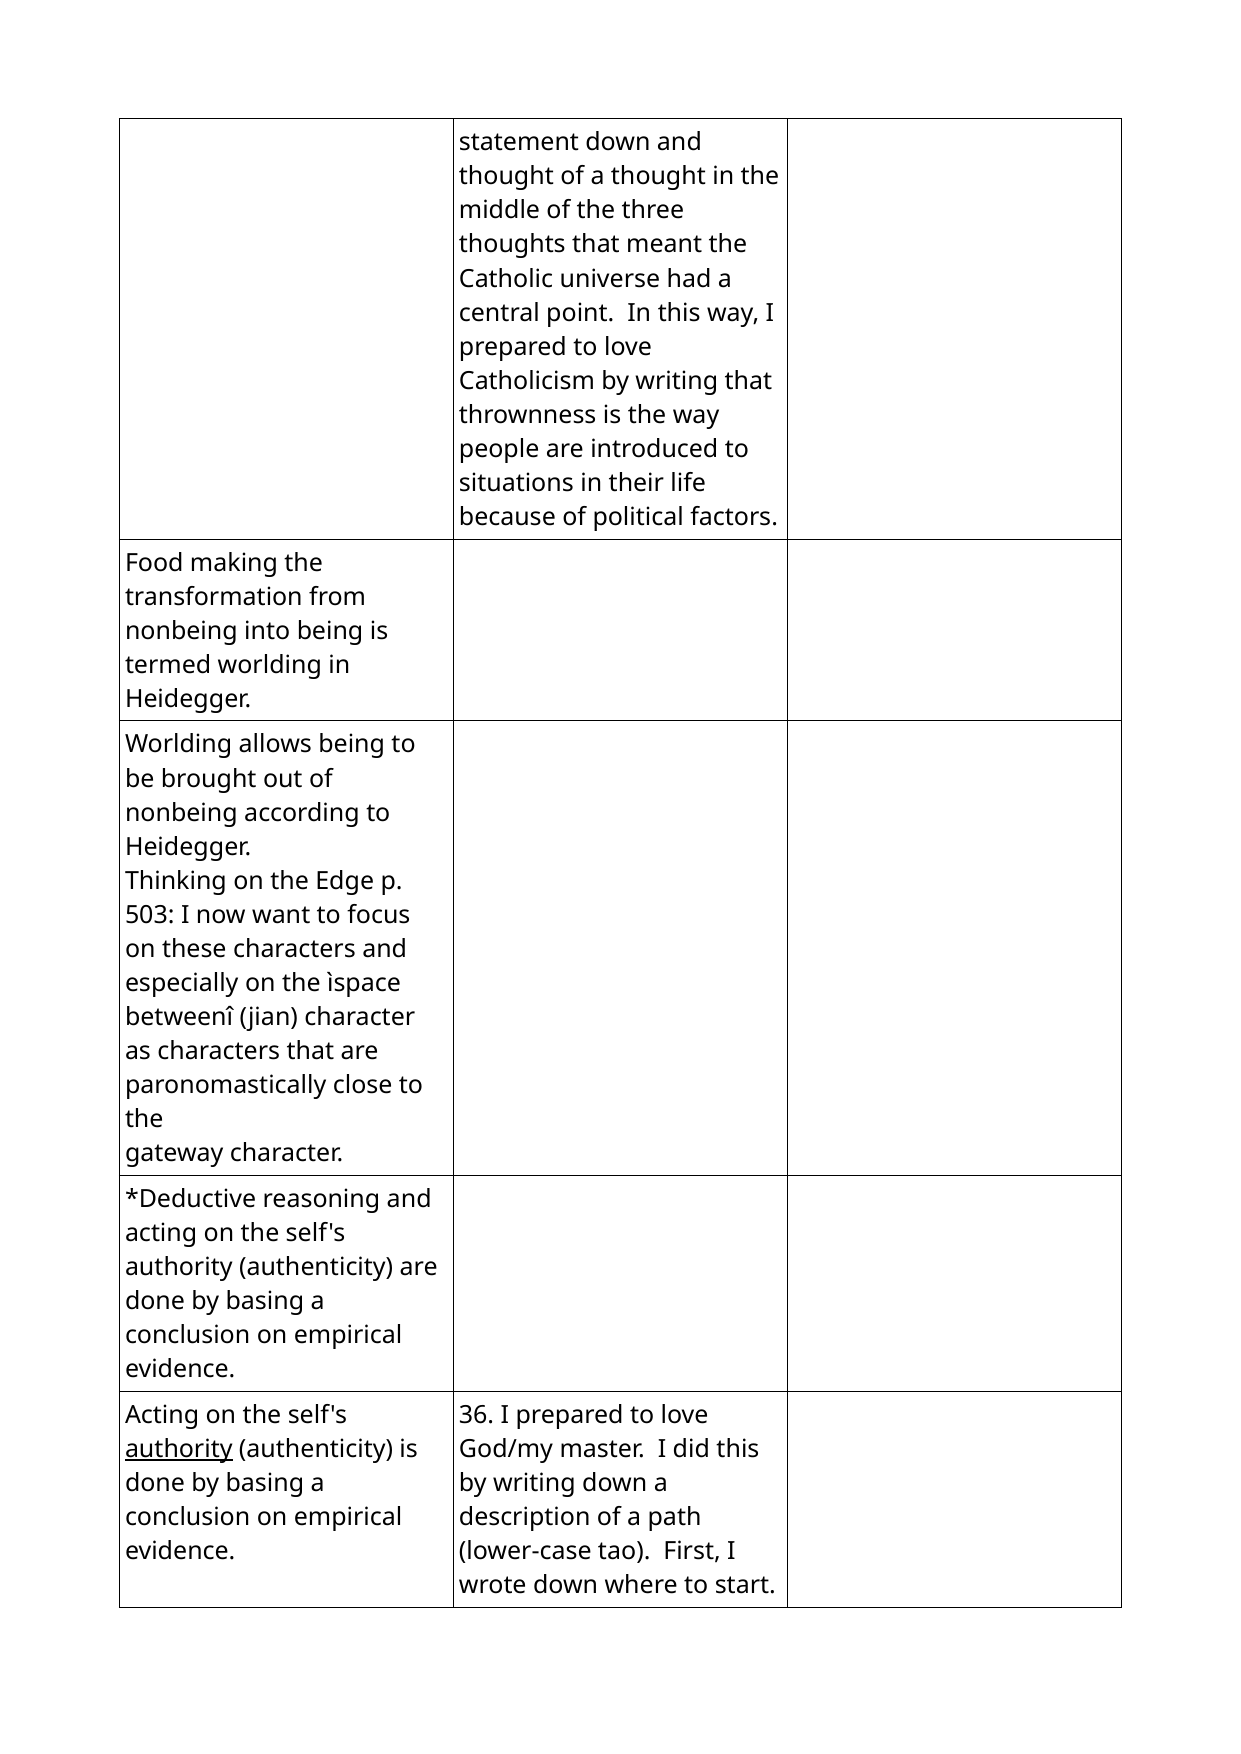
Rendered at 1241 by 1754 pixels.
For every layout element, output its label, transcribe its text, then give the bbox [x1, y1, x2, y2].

table_cell [788, 721, 1121, 1175]
table_cell *Deductive reasoning and acting on the self's authority (authenticity) are done by basing a conclusion on empirical evidence. [120, 1176, 453, 1391]
table_cell statement down and thought of a thought in the middle of the three thoughts that meant the Catholic universe had a central point. In this way, I prepared to love Catholicism by writing that thrownness is the way people are introduced to situations in their life because of political factors. [454, 119, 787, 538]
table_cell [788, 119, 1121, 538]
table_cell Food making the transformation from nonbeing into being is termed worlding in Heidegger. [120, 540, 453, 720]
table_cell [788, 1176, 1121, 1391]
table_cell Worlding allows being to be brought out of nonbeing according to Heidegger. Thinking on the Edge p. 503: I now want to focus on these characters and especially on the ìspace betweenî (jian) character as characters that are paronomastically close to the gateway character. [120, 721, 453, 1175]
table_cell [788, 540, 1121, 720]
table_cell [454, 721, 787, 1175]
table_cell [788, 1392, 1121, 1607]
table_cell Acting on the self's authority (authenticity) is done by basing a conclusion on empirical evidence. [120, 1392, 453, 1607]
table_cell [454, 540, 787, 720]
table_cell [454, 1176, 787, 1391]
table_cell [120, 119, 453, 538]
table_cell 36. I prepared to love God/my master. I did this by writing down a description of a path (lower-case tao). First, I wrote down where to start. [454, 1392, 787, 1607]
